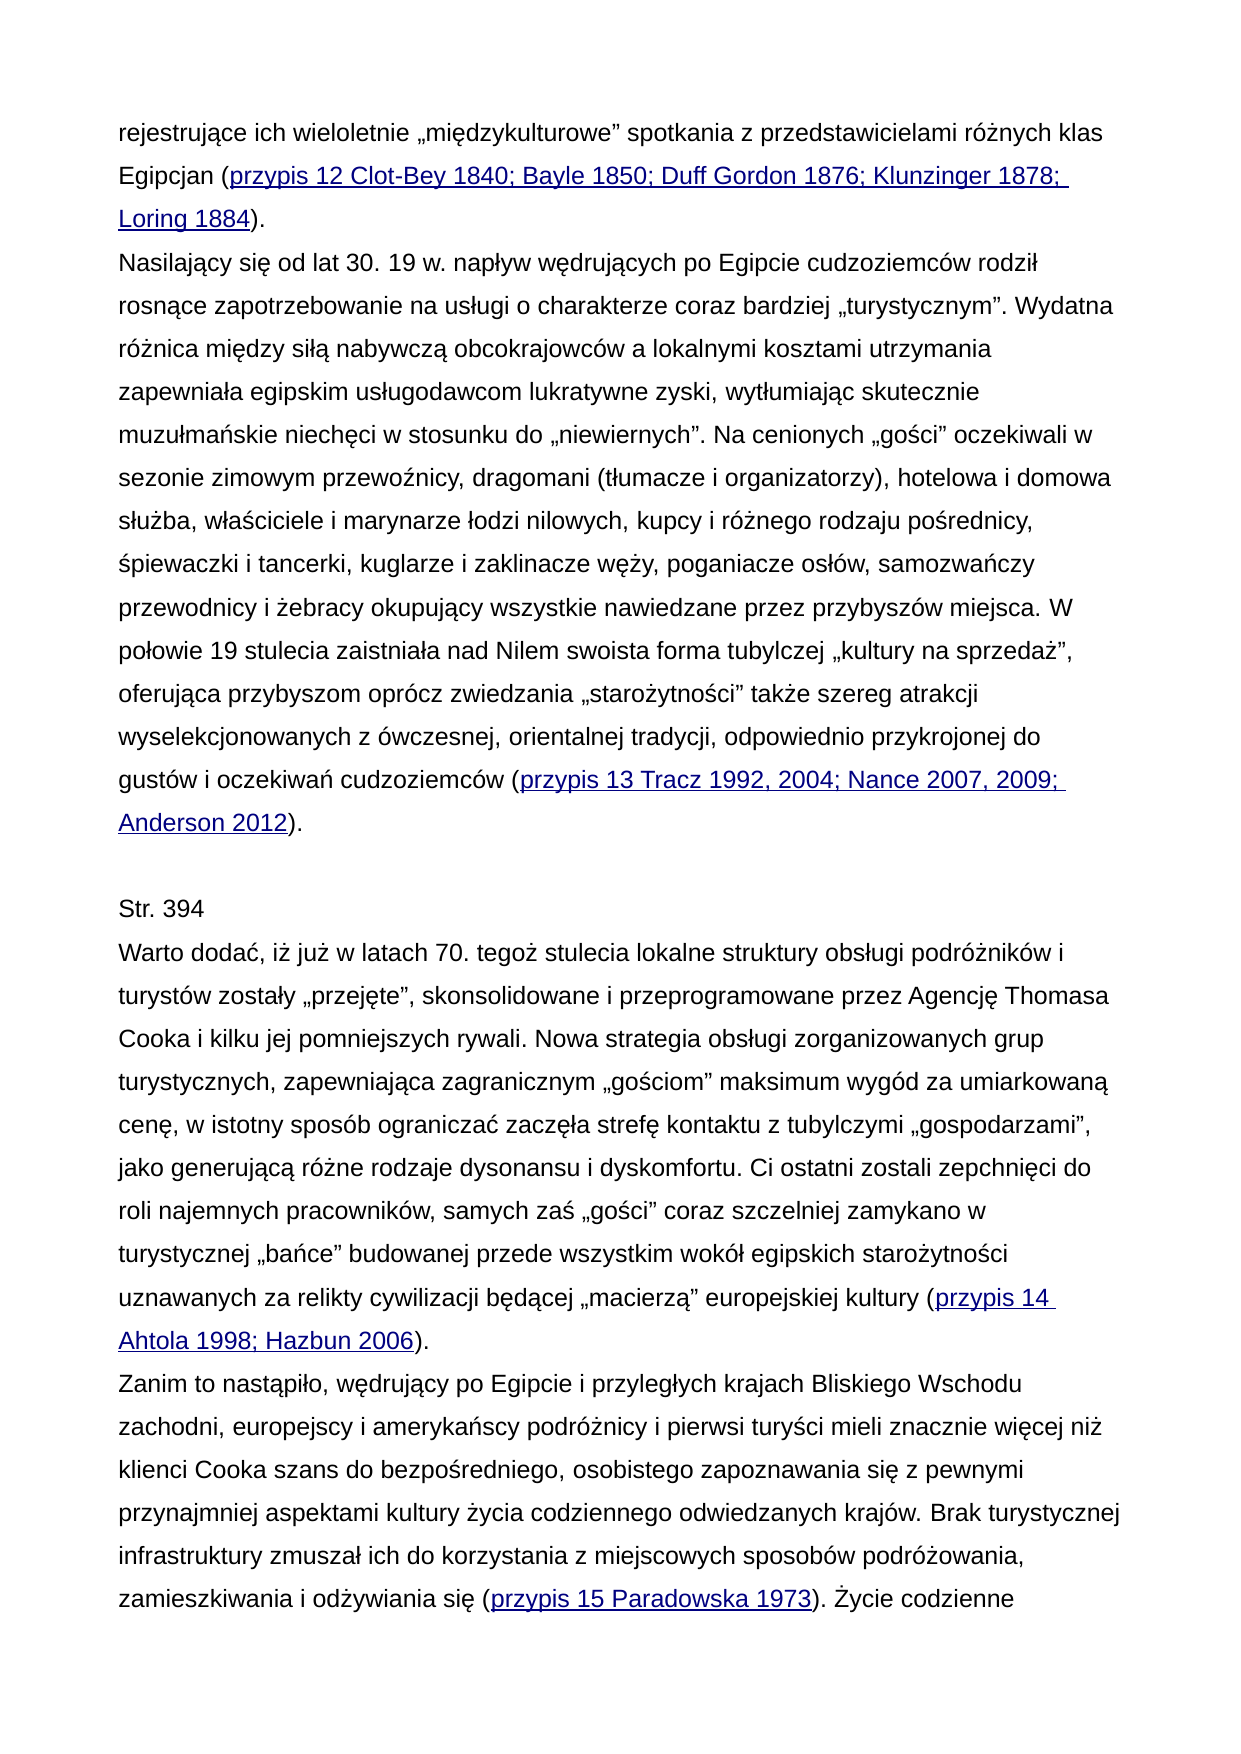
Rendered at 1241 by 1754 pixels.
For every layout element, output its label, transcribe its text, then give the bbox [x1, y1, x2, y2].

text Nasilający się od lat 30. 19 w. napływ wędrujących po Egipcie cudzoziemców rodził rosnące zapotrzebowanie na usługi o charakterze coraz bardziej „turystycznym”. Wydatna różnica między siłą nabywczą obcokrajowców a lokalnymi kosztami utrzymania zapewniała egipskim usługodawcom lukratywne zyski, wytłumiając skutecznie muzułmańskie niechęci w stosunku do „niewiernych”. Na cenionych „gości” oczekiwali w sezonie zimowym przewoźnicy, dragomani (tłumacze i organizatorzy), hotelowa i domowa służba, właściciele i marynarze łodzi nilowych, kupcy i różnego rodzaju pośrednicy, śpiewaczki i tancerki, kuglarze i zaklinacze węży, poganiacze osłów, samozwańczy przewodnicy i żebracy okupujący wszystkie nawiedzane przez przybyszów miejsca. W połowie 19 stulecia zaistniała nad Nilem swoista forma tubylczej „kultury na sprzedaż”, oferująca przybyszom oprócz zwiedzania „starożytności” także szereg atrakcji wyselekcjonowanych z ówczesnej, orientalnej tradycji, odpowiednio przykrojonej do gustów i oczekiwań cudzoziemców (przypis 13 Tracz 1992, 2004; Nance 2007, 2009; Anderson 2012). [118, 247, 1122, 837]
text Warto dodać, iż już w latach 70. tegoż stulecia lokalne struktury obsługi podróżników i turystów zostały „przejęte”, skonsolidowane i przeprogramowane przez Agencję Thomasa Cooka i kilku jej pomniejszych rywali. Nowa strategia obsługi zorganizowanych grup turystycznych, zapewniająca zagranicznym „gościom” maksimum wygód za umiarkowaną cenę, w istotny sposób ograniczać zaczęła strefę kontaktu z tubylczymi „gospodarzami”, jako generującą różne rodzaje dysonansu i dyskomfortu. Ci ostatni zostali zepchnięci do roli najemnych pracowników, samych zaś „gości” coraz szczelniej zamykano w turystycznej „bańce” budowanej przede wszystkim wokół egipskich starożytności uznawanych za relikty cywilizacji będącej „macierzą” europejskiej kultury (przypis 14 Ahtola 1998; Hazbun 2006). [118, 937, 1122, 1354]
text Str. 394 [118, 894, 1122, 923]
text rejestrujące ich wieloletnie „międzykulturowe” spotkania z przedstawicielami różnych klas Egipcjan (przypis 12 Clot-Bey 1840; Bayle 1850; Duff Gordon 1876; Klunzinger 1878; Loring 1884). [118, 118, 1122, 233]
text Zanim to nastąpiło, wędrujący po Egipcie i przyległych krajach Bliskiego Wschodu zachodni, europejscy i amerykańscy podróżnicy i pierwsi turyści mieli znacznie więcej niż klienci Cooka szans do bezpośredniego, osobistego zapoznawania się z pewnymi przynajmniej aspektami kultury życia codziennego odwiedzanych krajów. Brak turystycznej infrastruktury zmuszał ich do korzystania z miejscowych sposobów podróżowania, zamieszkiwania i odżywiania się (przypis 15 Paradowska 1973). Życie codzienne [118, 1369, 1122, 1613]
